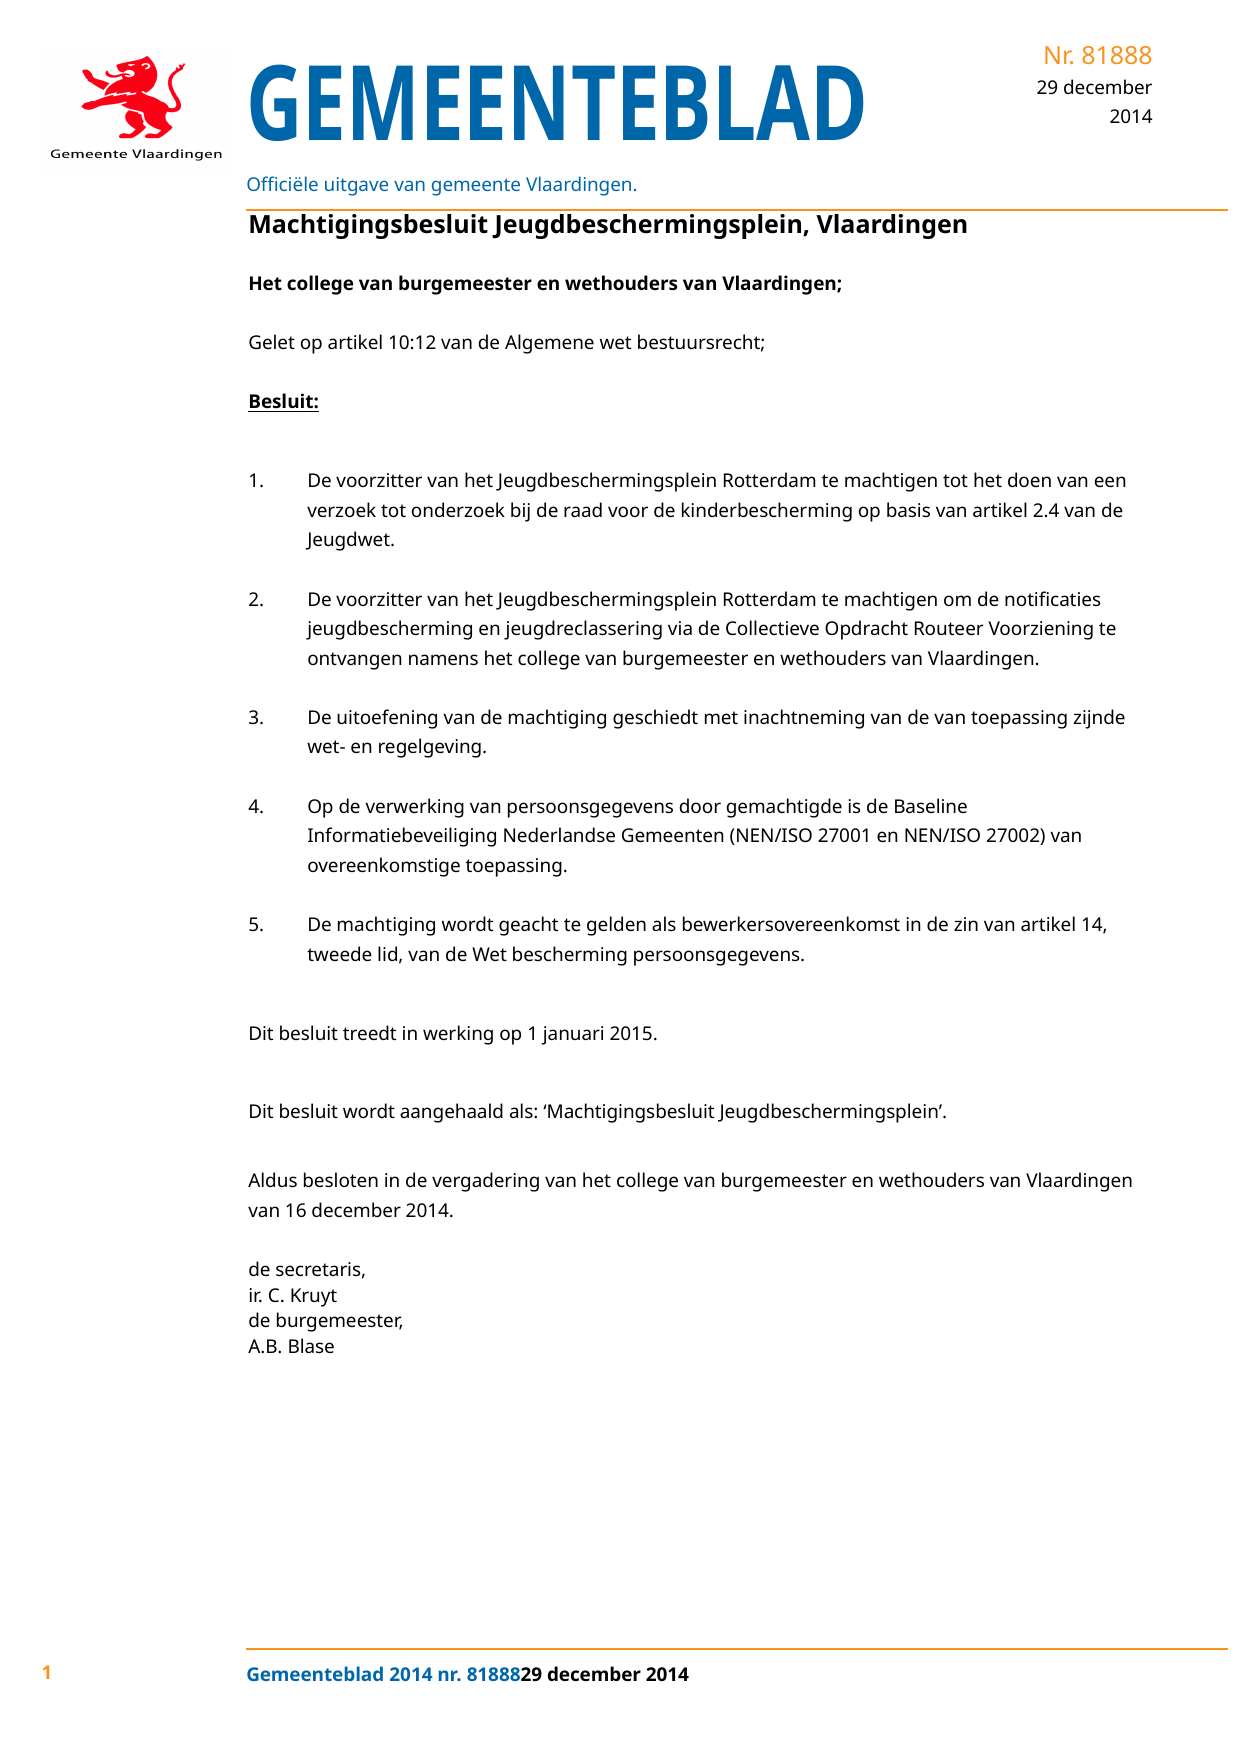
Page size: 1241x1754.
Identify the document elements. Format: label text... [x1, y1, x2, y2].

text A.B. Blase [248, 1333, 1152, 1359]
text Machtigingsbesluit Jeugdbeschermingsplein, Vlaardingen [248, 211, 1152, 241]
text Dit besluit treedt in werking op 1 januari 2015. [248, 1020, 1152, 1045]
text Besluit: [248, 389, 1152, 414]
picture [41, 47, 231, 172]
text Dit besluit wordt aangehaald als: ‘Machtigingsbesluit Jeugdbeschermingsplein’. [248, 1098, 1152, 1124]
text Het college van burgemeester en wethouders van Vlaardingen; [248, 270, 1152, 296]
list De voorzitter van het Jeugdbeschermingsplein Rotterdam te machtigen tot het doen van een verzoek tot onderzoek bij de raad voor de kinderbescherming op basis van artikel 2.4 van de Jeugdwet. [248, 467, 1152, 552]
text de burgemeester, [248, 1308, 1152, 1333]
list Op de verwerking van persoonsgegevens door gemachtigde is de Baseline Informatiebeveiliging Nederlandse Gemeenten (NEN/ISO 27001 en NEN/ISO 27002) van overeenkomstige toepassing. [248, 793, 1152, 878]
list De uitoefening van de machtiging geschiedt met inachtneming van de van toepassing zijnde wet- en regelgeving. [248, 704, 1152, 759]
text de secretaris, [248, 1256, 1152, 1282]
text Aldus besloten in de vergadering van het college van burgemeester en wethouders van Vlaardingen van 16 december 2014. [248, 1167, 1152, 1223]
text ir. C. Kruyt [248, 1282, 1152, 1308]
text Gelet op artikel 10:12 van de Algemene wet bestuursrecht; [248, 329, 1152, 355]
list De voorzitter van het Jeugdbeschermingsplein Rotterdam te machtigen om de notificaties jeugdbescherming en jeugdreclassering via de Collectieve Opdracht Routeer Voorziening te ontvangen namens het college van burgemeester en wethouders van Vlaardingen. [248, 586, 1152, 671]
list De machtiging wordt geacht te gelden als bewerkersovereenkomst in de zin van artikel 14, tweede lid, van de Wet bescherming persoonsgegevens. [248, 911, 1152, 967]
